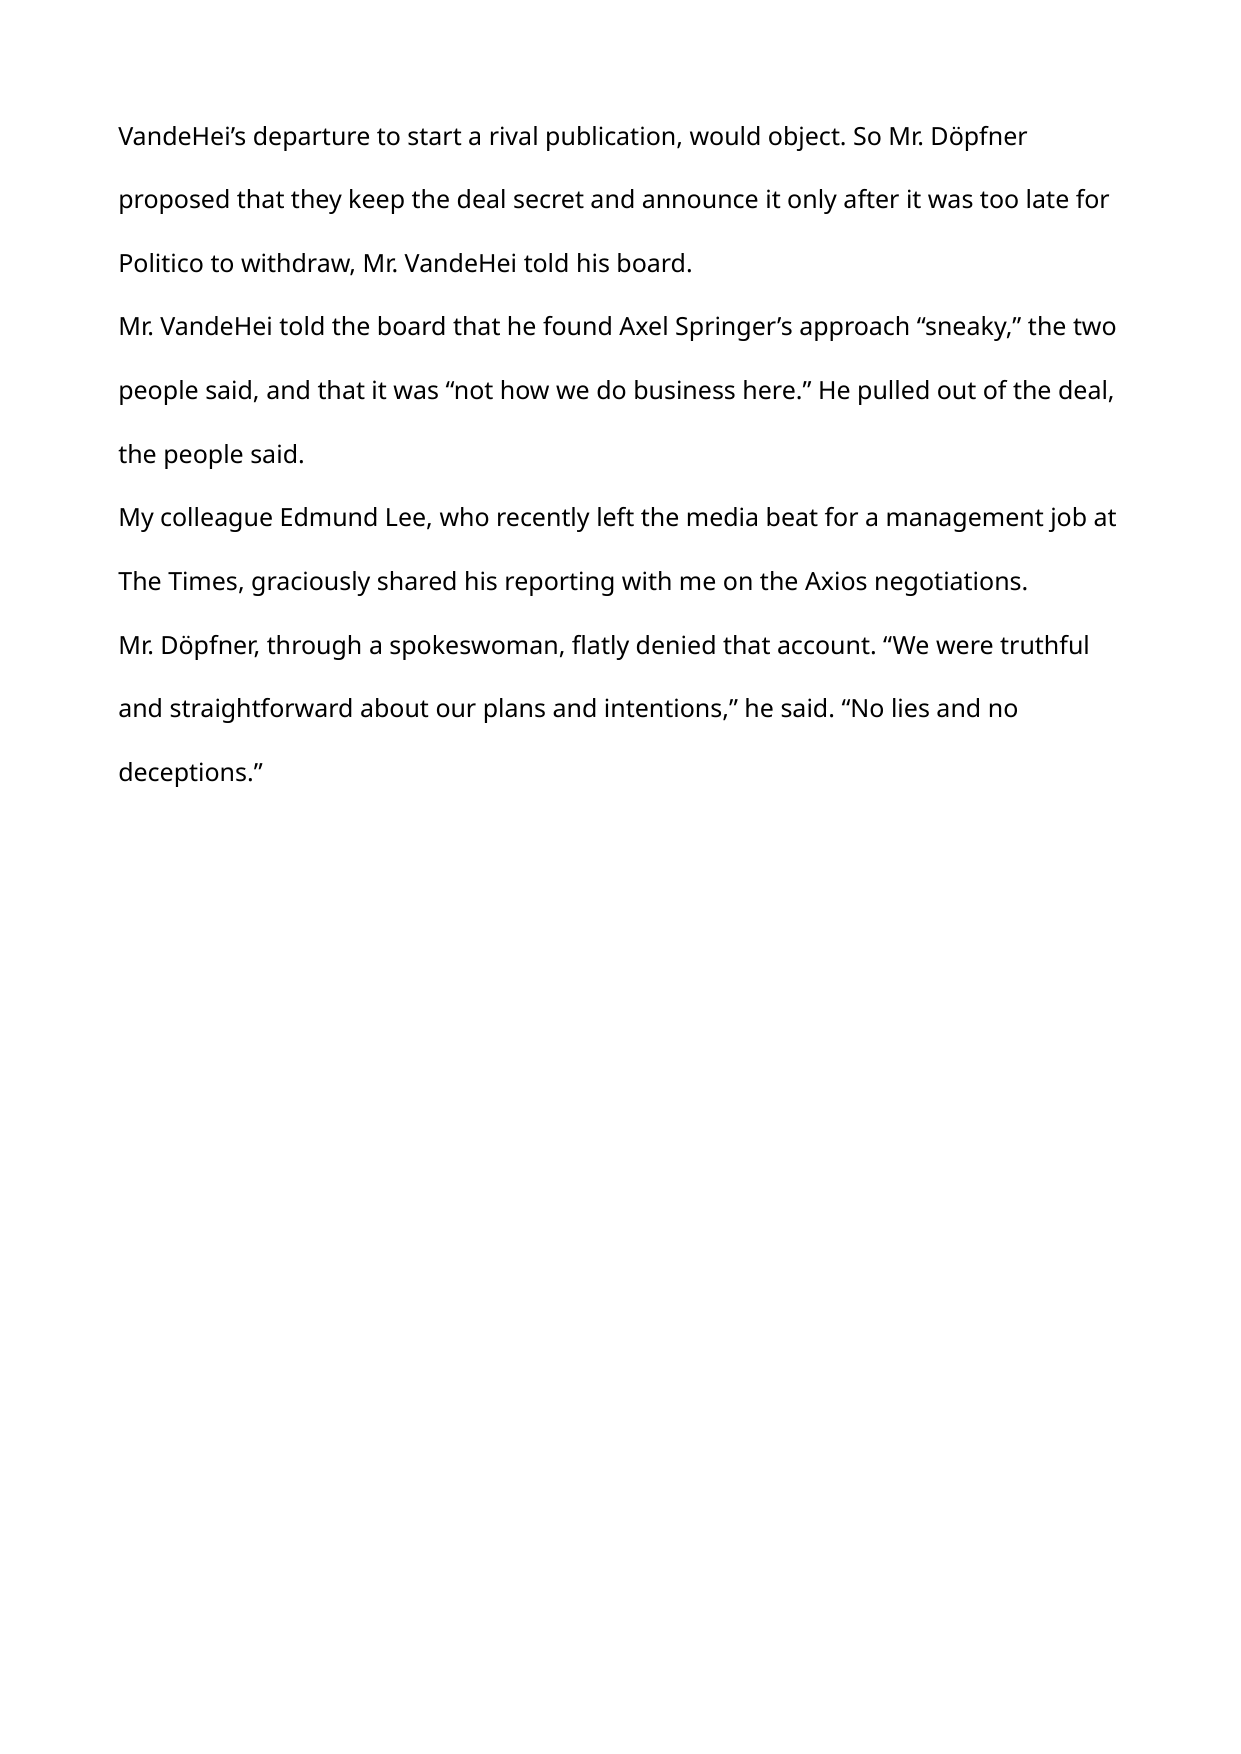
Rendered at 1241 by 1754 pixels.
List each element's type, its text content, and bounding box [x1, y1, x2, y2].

text My colleague Edmund Lee, who recently left the media beat for a management job at The Times, graciously shared his reporting with me on the Axios negotiations. [118, 500, 1122, 598]
text VandeHei’s departure to start a rival publication, would object. So Mr. Döpfner proposed that they keep the deal secret and announce it only after it was too late for Politico to withdraw, Mr. VandeHei told his board. [118, 118, 1122, 279]
text Mr. Döpfner, through a spokeswoman, flatly denied that account. “We were truthful and straightforward about our plans and intentions,” he said. “No lies and no deceptions.” [118, 627, 1122, 789]
text Mr. VandeHei told the board that he found Axel Springer’s approach “sneaky,” the two people said, and that it was “not how we do business here.” He pulled out of the deal, the people said. [118, 309, 1122, 470]
